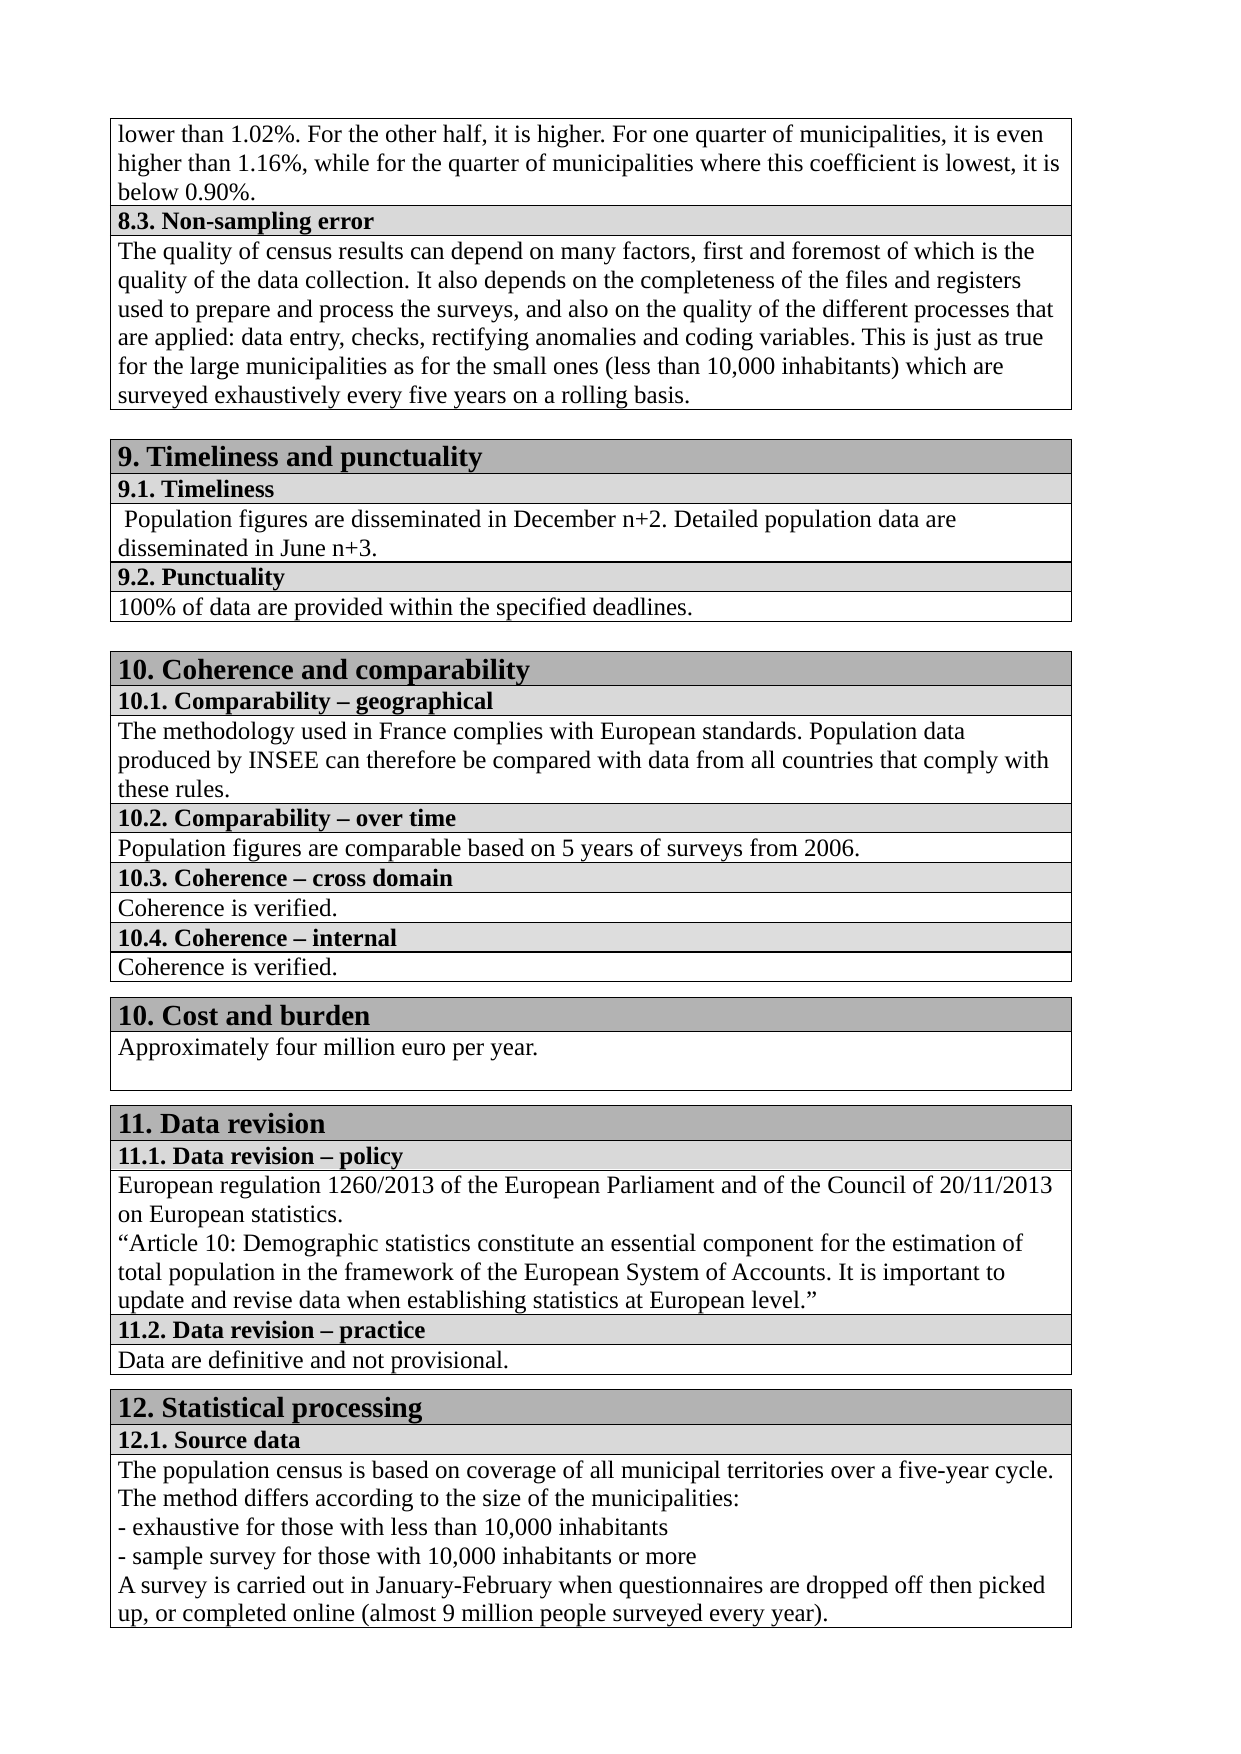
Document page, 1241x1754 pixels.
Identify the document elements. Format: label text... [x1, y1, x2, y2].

table_cell 9.2. Punctuality [111, 563, 1071, 591]
table_cell 10.1. Comparability – geographical [111, 686, 1071, 715]
table_cell lower than 1.02%. For the other half, it is higher. For one quarter of municipalities, it is even higher than 1.16%, while for the quarter of municipalities where this coefficient is lowest, it is below 0.90%. [111, 119, 1071, 205]
table_cell 100% of data are provided within the specified deadlines. [111, 592, 1071, 621]
table_cell 10.2. Comparability – over time [111, 804, 1071, 832]
table_cell 8.3. Non-sampling error [111, 206, 1071, 235]
table_cell 12.1. Source data [111, 1425, 1071, 1454]
table_header 12. Statistical processing [111, 1390, 1071, 1424]
table_cell Data are definitive and not provisional. [111, 1345, 1071, 1374]
table_cell 11.1. Data revision – policy [111, 1141, 1071, 1169]
table_cell 11.2. Data revision – practice [111, 1315, 1071, 1344]
table_header 11. Data revision [111, 1106, 1071, 1140]
table_header 9. Timeliness and punctuality [111, 440, 1071, 473]
table_cell Approximately four million euro per year. [111, 1032, 1071, 1090]
table_header 10. Coherence and comparability [111, 652, 1071, 685]
table_cell European regulation 1260/2013 of the European Parliament and of the Council of 20/11/2013 on European statistics. “Article 10: Demographic statistics constitute an essential component for the estimation of total population in the framework of the European System of Accounts. It is important to update and revise data when establishing statistics at European level.” [111, 1171, 1071, 1314]
table_cell 10.4. Coherence – internal [111, 923, 1071, 951]
table_cell The quality of census results can depend on many factors, first and foremost of which is the quality of the data collection. It also depends on the completeness of the files and registers used to prepare and process the surveys, and also on the quality of the different processes that are applied: data entry, checks, rectifying anomalies and coding variables. This is just as true for the large municipalities as for the small ones (less than 10,000 inhabitants) which are surveyed exhaustively every five years on a rolling basis. [111, 236, 1071, 409]
table_cell Population figures are disseminated in December n+2. Detailed population data are disseminated in June n+3. [111, 504, 1071, 561]
table_cell Coherence is verified. [111, 953, 1071, 981]
table_cell Coherence is verified. [111, 893, 1071, 922]
table_cell 9.1. Timeliness [111, 474, 1071, 503]
table_cell The methodology used in France complies with European standards. Population data produced by INSEE can therefore be compared with data from all countries that comply with these rules. [111, 716, 1071, 802]
table_cell Population figures are comparable based on 5 years of surveys from 2006. [111, 833, 1071, 862]
table_header 10. Cost and burden [111, 998, 1071, 1031]
table_cell The population census is based on coverage of all municipal territories over a five-year cycle. The method differs according to the size of the municipalities: - exhaustive for those with less than 10,000 inhabitants - sample survey for those with 10,000 inhabitants or more A survey is carried out in January-February when questionnaires are dropped off then picked up, or completed online (almost 9 million people surveyed every year). [111, 1455, 1071, 1627]
table_cell 10.3. Coherence – cross domain [111, 863, 1071, 892]
